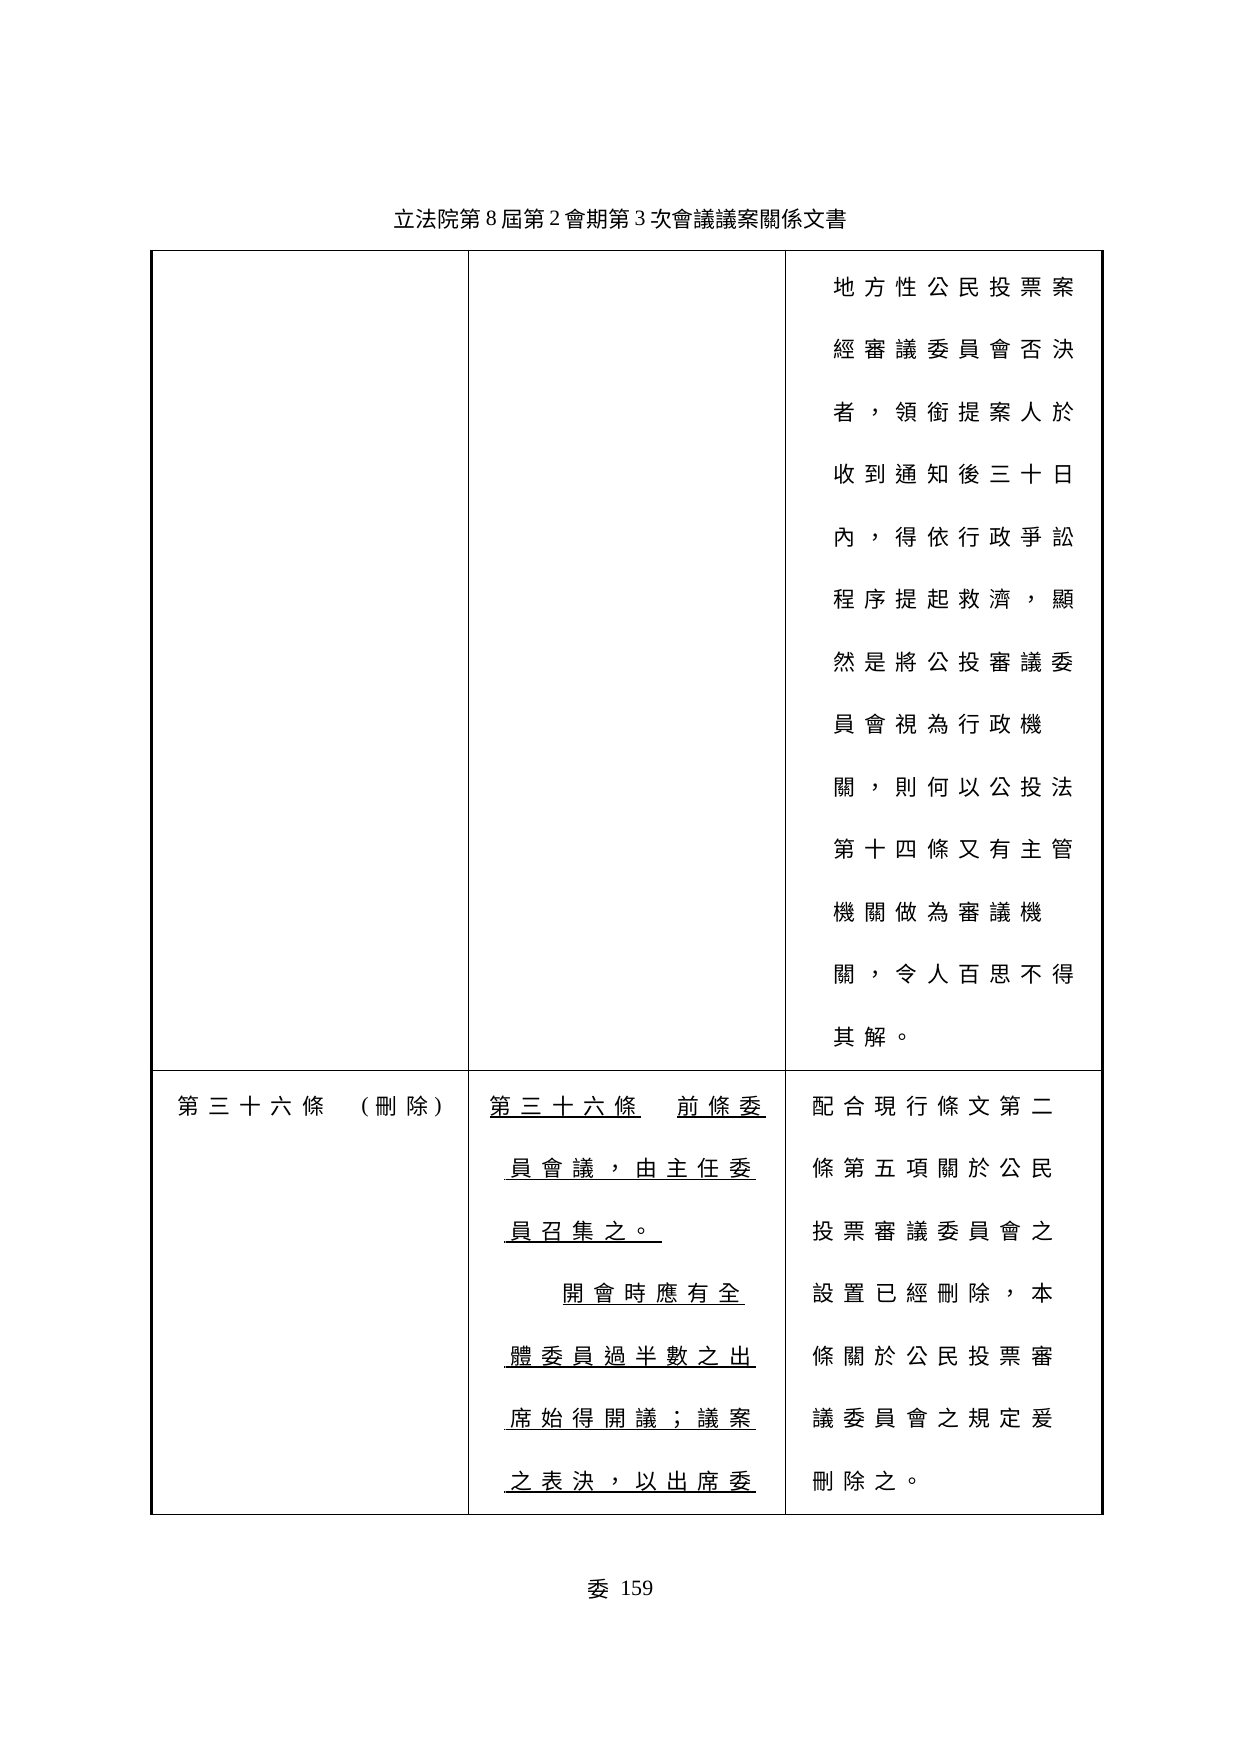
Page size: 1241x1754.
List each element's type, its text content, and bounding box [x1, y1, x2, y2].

table_cell 第三十六條 前條委員會議，由主任委員召集之。 開會時應有全體委員過半數之出席始得開議；議案之表決，以出席委 [469, 1071, 785, 1514]
table_cell [469, 251, 785, 1069]
table_cell 第三十六條 (刪除) [153, 1071, 468, 1514]
table_cell 地方性公民投票案經審議委員會否決者，領銜提案人於收到通知後三十日內，得依行政爭訟程序提起救濟，顯然是將公投審議委員會視為行政機關，則何以公投法第十四條又有主管機關做為審議機關，令人百思不得其解。 [786, 251, 1101, 1069]
table_cell 配合現行條文第二條第五項關於公民投票審議委員會之設置已經刪除，本條關於公民投票審議委員會之規定爰刪除之。 [786, 1071, 1101, 1514]
table_cell [153, 251, 468, 1069]
